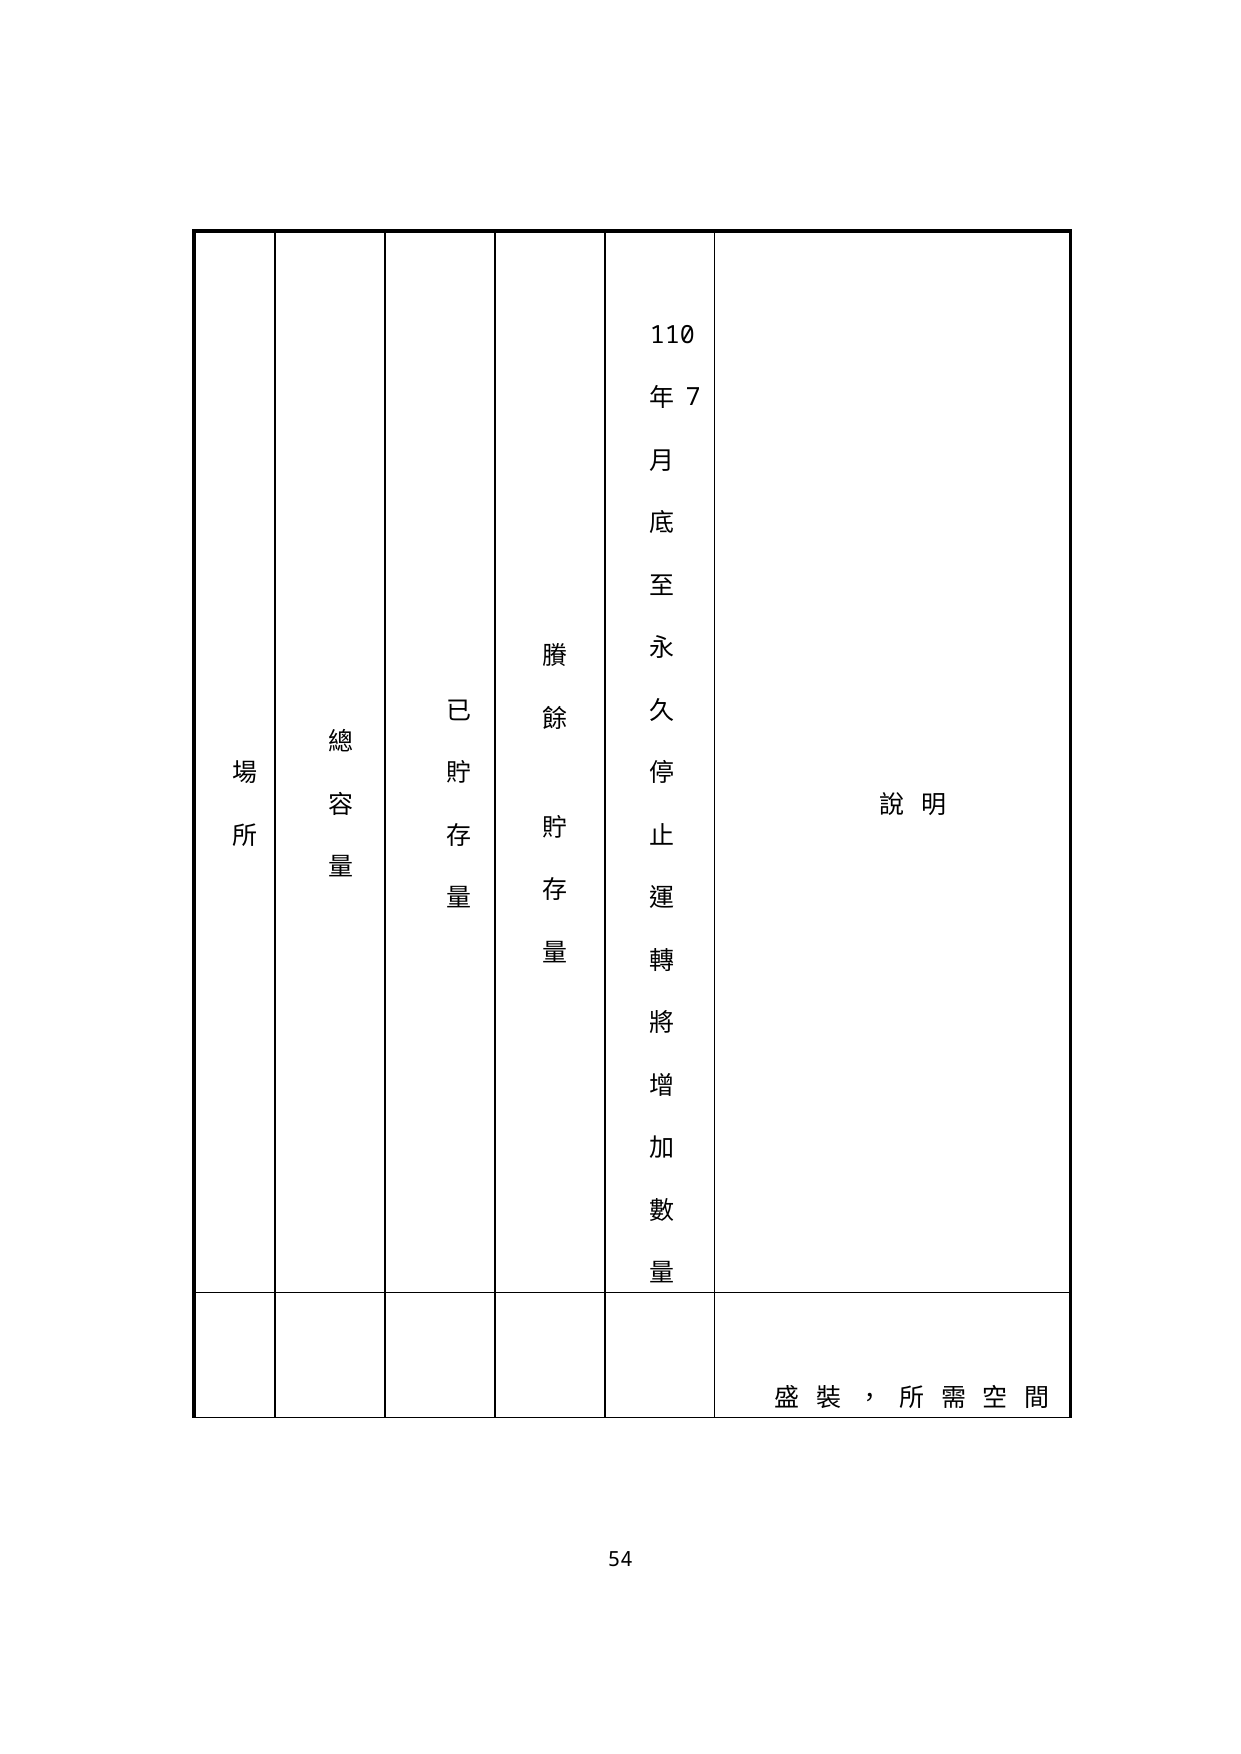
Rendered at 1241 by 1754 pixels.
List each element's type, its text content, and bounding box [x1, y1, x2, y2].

table_cell [606, 1293, 714, 1417]
table_cell 盛裝，所需空間 [715, 1293, 1069, 1417]
table_cell [386, 1293, 494, 1417]
table_header 賸餘 貯存量 [496, 233, 604, 1292]
table_cell [496, 1293, 604, 1417]
table_header 110年7月底至永久停止運轉將增加數量 [606, 233, 714, 1292]
table_header 已貯存量 [386, 233, 494, 1292]
table_header 總容量 [276, 233, 384, 1292]
table_header 場所 [196, 233, 274, 1292]
table_header 說明 [715, 233, 1069, 1292]
table_cell [196, 1293, 274, 1417]
table_cell [276, 1293, 384, 1417]
